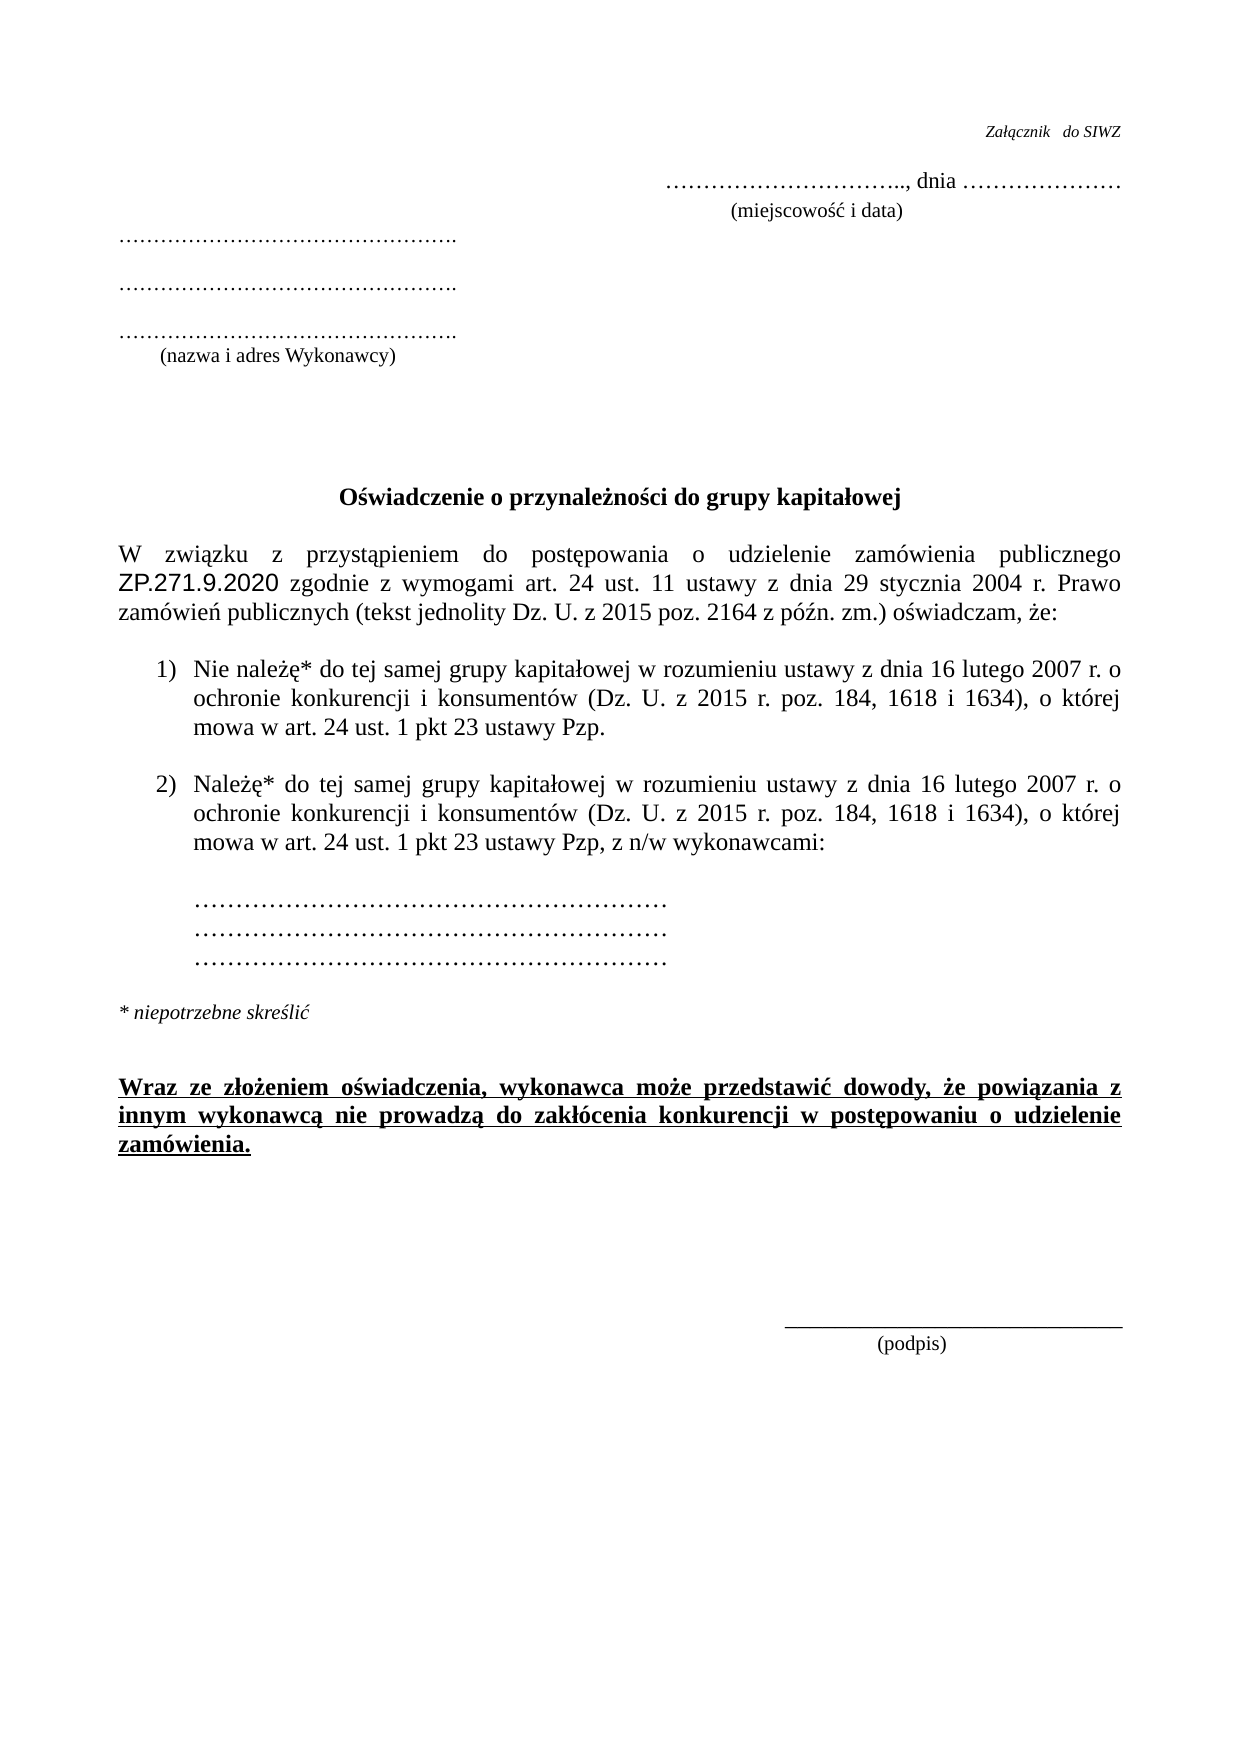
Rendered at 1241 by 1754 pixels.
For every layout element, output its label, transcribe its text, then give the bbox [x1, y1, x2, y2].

text * niepotrzebne skreślić [118, 999, 1122, 1024]
text (nazwa i adres Wykonawcy) [118, 343, 1122, 367]
text ………………………………………………… [193, 942, 1122, 971]
text innym wykonawcą nie prowadzą do zakłócenia konkurencji w postępowaniu o udzielenie [118, 1098, 1122, 1126]
text ………………………………………………… [193, 913, 1122, 942]
text Załącznik do SIWZ [118, 122, 1122, 141]
text (miejscowość i data) [118, 194, 1122, 222]
text ………………………….., dnia ………………… [118, 167, 1122, 194]
text Oświadczenie o przynależności do grupy kapitałowej [118, 482, 1122, 511]
text ___________________________ [118, 1302, 1122, 1331]
text zamówienia. [118, 1127, 1122, 1158]
text …………………………………………. [118, 271, 1122, 295]
text W związku z przystąpieniem do postępowania o udzielenie zamówienia publicznego ZP.271.9.2020 zgodnie z wymogami art. 24 ust. 11 ustawy z dnia 29 stycznia 2004 r. Prawo zamówień publicznych (tekst jednolity Dz. U. z 2015 poz. 2164 z późn. zm.) oświadczam, że: [118, 539, 1122, 626]
list Należę* do tej samej grupy kapitałowej w rozumieniu ustawy z dnia 16 lutego 2007 r. o ochronie konkurencji i konsumentów (Dz. U. z 2015 r. poz. 184, 1618 i 1634), o której mowa w art. 24 ust. 1 pkt 23 ustawy Pzp, z n/w wykonawcami: [156, 769, 1122, 856]
text Wraz ze złożeniem oświadczenia, wykonawca może przedstawić dowody, że powiązania z [118, 1072, 1122, 1097]
list Nie należę* do tej samej grupy kapitałowej w rozumieniu ustawy z dnia 16 lutego 2007 r. o ochronie konkurencji i konsumentów (Dz. U. z 2015 r. poz. 184, 1618 i 1634), o której mowa w art. 24 ust. 1 pkt 23 ustawy Pzp. [156, 654, 1122, 741]
text …………………………………………. [118, 222, 1122, 247]
text ………………………………………………… [193, 884, 1122, 913]
text (podpis) [118, 1331, 1122, 1354]
text …………………………………………. [118, 319, 1122, 343]
